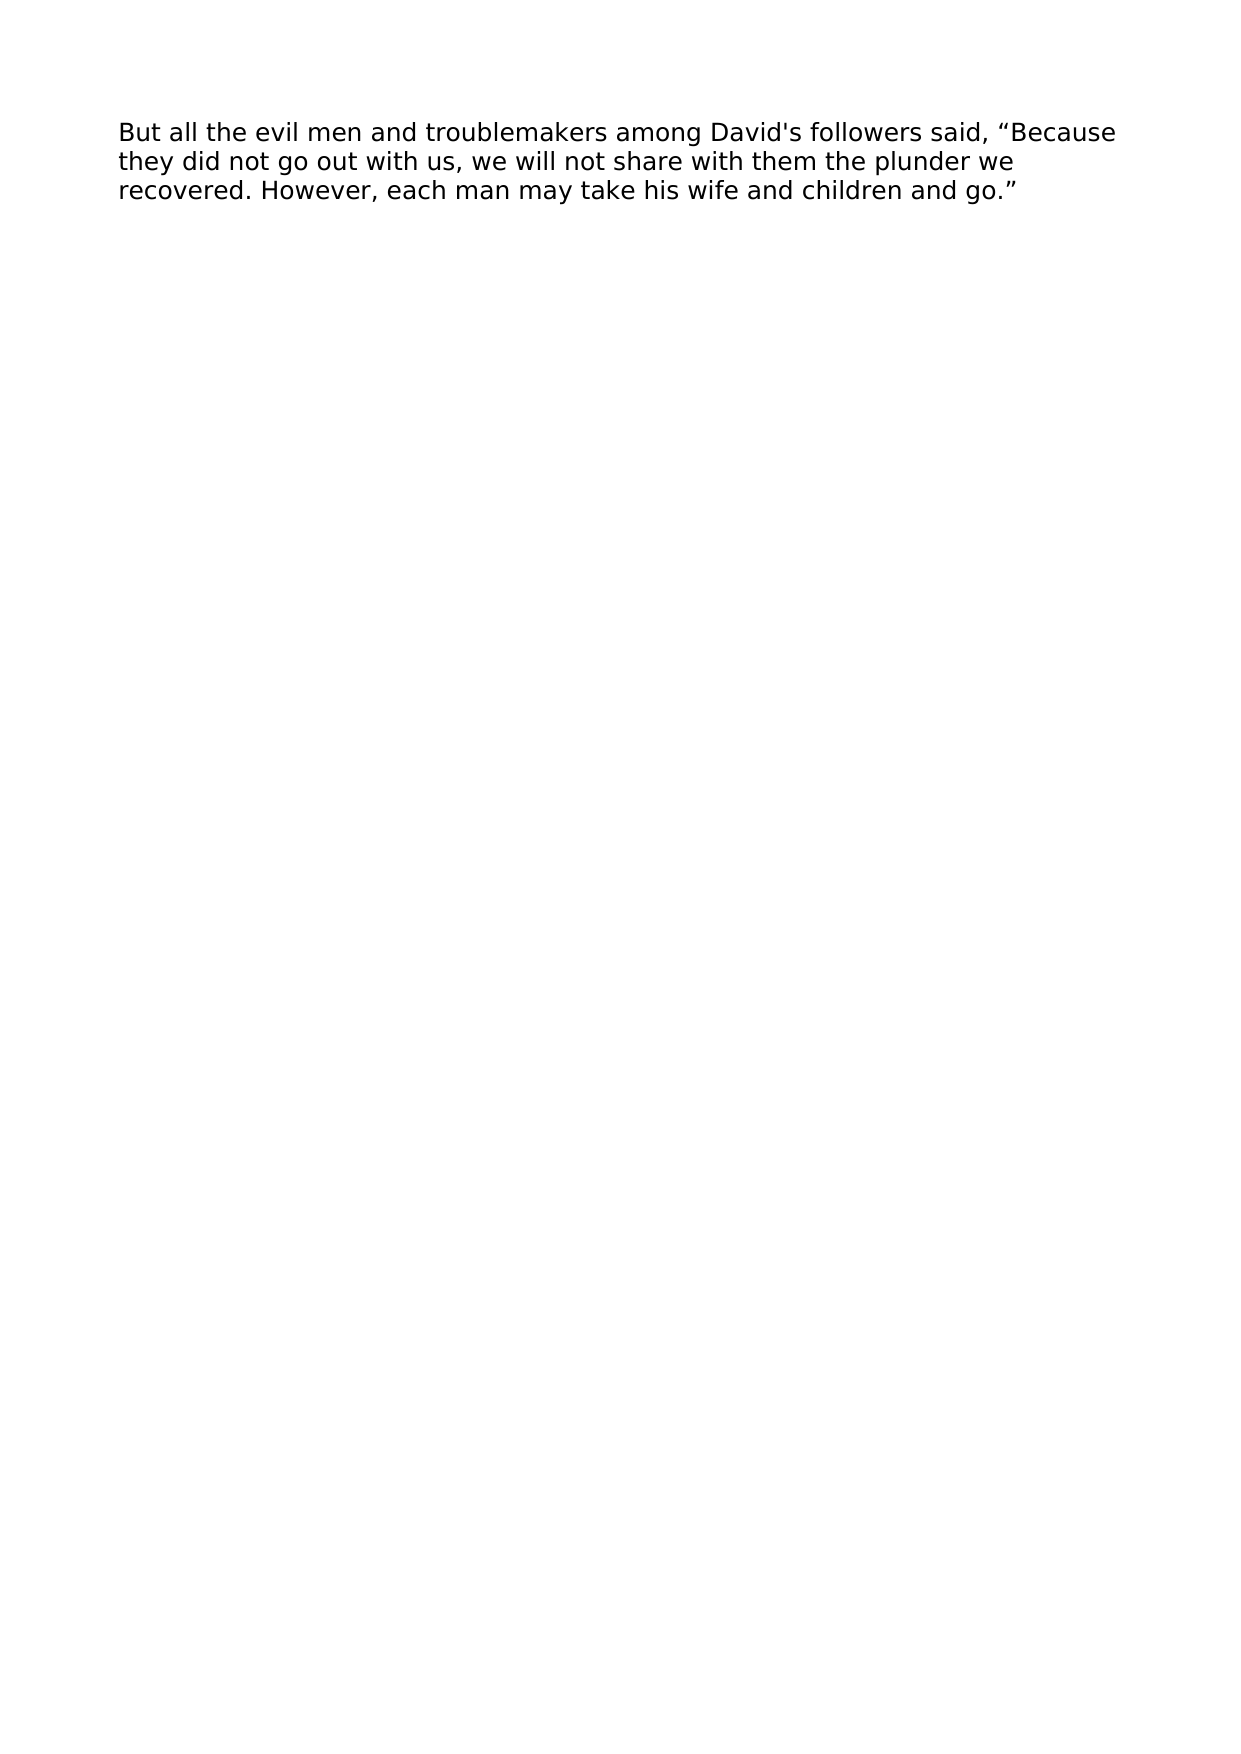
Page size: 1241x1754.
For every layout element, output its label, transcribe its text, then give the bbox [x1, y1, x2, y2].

text But all the evil men and troublemakers among David's followers said, “Because they did not go out with us, we will not share with them the plunder we recovered. However, each man may take his wife and children and go.” [118, 118, 1122, 206]
